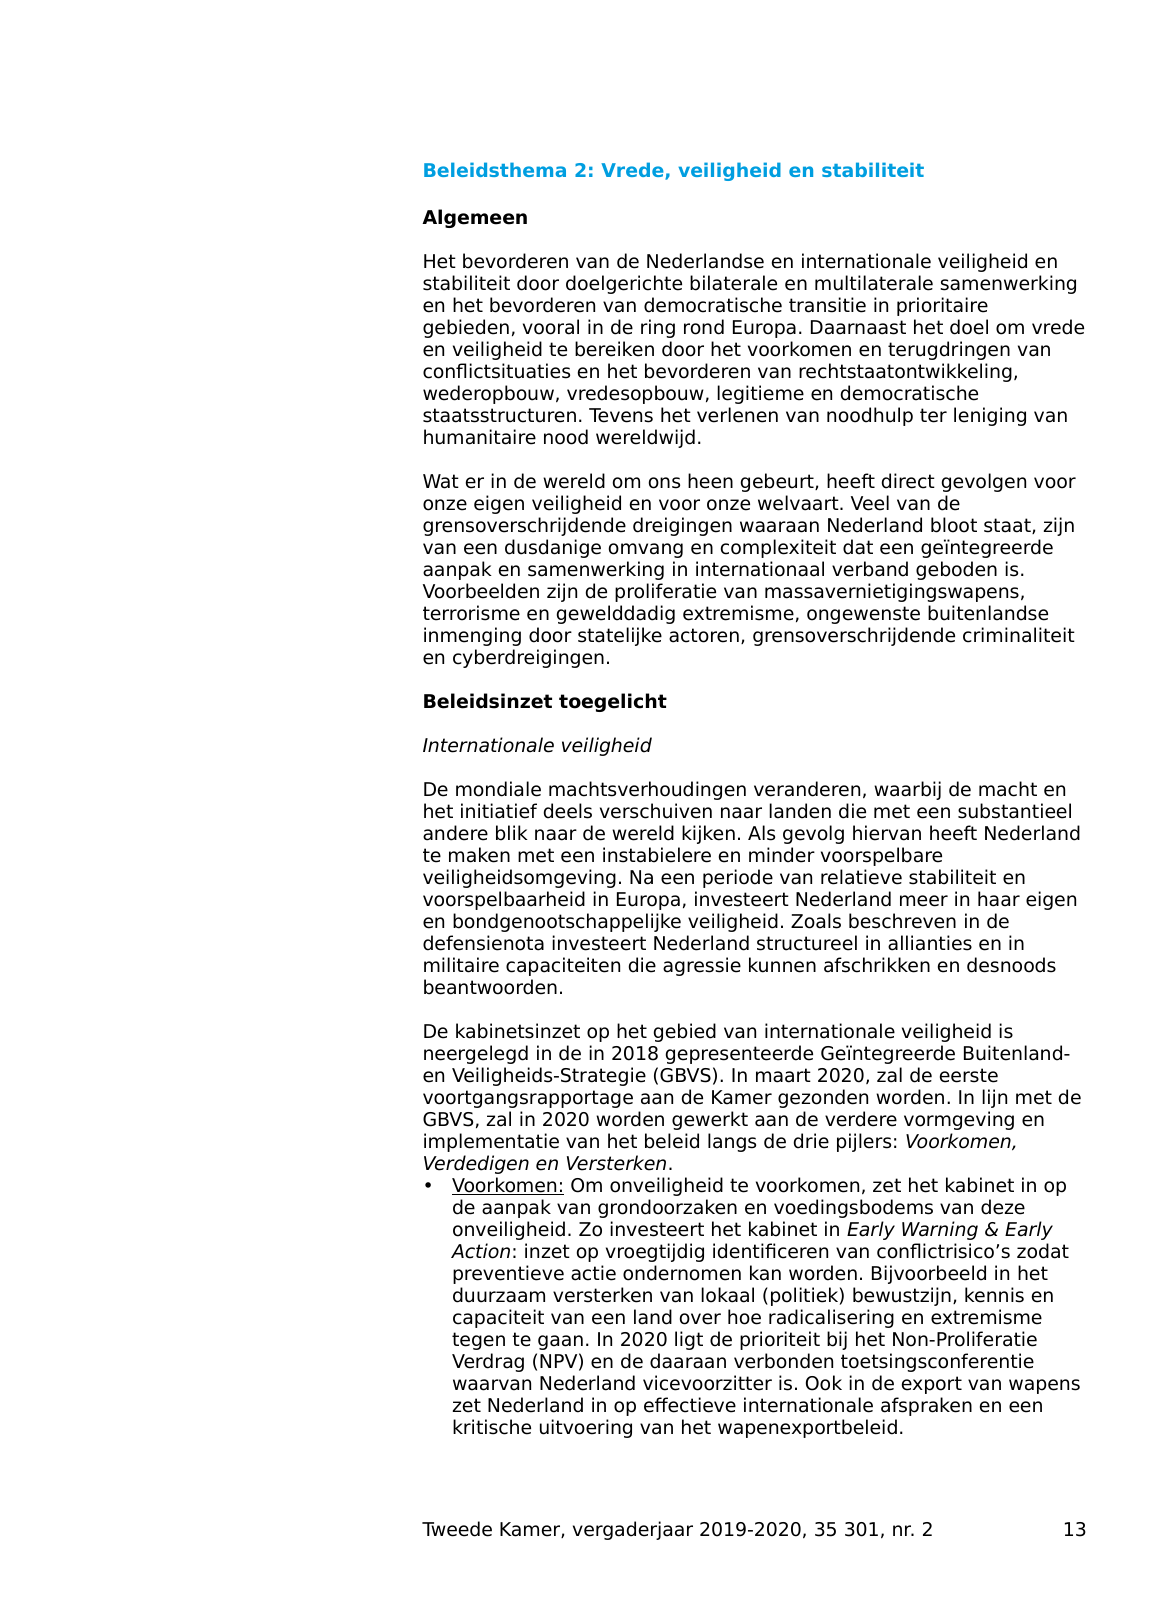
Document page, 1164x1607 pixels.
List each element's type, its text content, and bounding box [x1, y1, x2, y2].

text De kabinetsinzet op het gebied van internationale veiligheid is neergelegd in de in 2018 gepresenteerde Geïntegreerde Buitenland- en Veiligheids-Strategie (GBVS). In maart 2020, zal de eerste voortgangsrapportage aan de Kamer gezonden worden. In lijn met de GBVS, zal in 2020 worden gewerkt aan de verdere vormgeving en implementatie van het beleid langs de drie pijlers: Voorkomen, Verdedigen en Versterken. [422, 1021, 1087, 1175]
subtitle Beleidsthema 2: Vrede, veiligheid en stabiliteit [422, 160, 1087, 182]
subtitle Internationale veiligheid [422, 735, 1087, 757]
text De mondiale machtsverhoudingen veranderen, waarbij de macht en het initiatief deels verschuiven naar landen die met een substantieel andere blik naar de wereld kijken. Als gevolg hiervan heeft Nederland te maken met een instabielere en minder voorspelbare veiligheidsomgeving. Na een periode van relatieve stabiliteit en voorspelbaarheid in Europa, investeert Nederland meer in haar eigen en bondgenootschappelijke veiligheid. Zoals beschreven in de defensienota investeert Nederland structureel in allianties en in militaire capaciteiten die agressie kunnen afschrikken en desnoods beantwoorden. [422, 779, 1087, 999]
text • Voorkomen: Om onveiligheid te voorkomen, zet het kabinet in op de aanpak van grondoorzaken en voedingsbodems van deze onveiligheid. Zo investeert het kabinet in Early Warning & Early Action: inzet op vroegtijdig identificeren van conflictrisico’s zodat preventieve actie ondernomen kan worden. Bijvoorbeeld in het duurzaam versterken van lokaal (politiek) bewustzijn, kennis en capaciteit van een land over hoe radicalisering en extremisme tegen te gaan. In 2020 ligt de prioriteit bij het Non-Proliferatie Verdrag (NPV) en de daaraan verbonden toetsingsconferentie waarvan Nederland vicevoorzitter is. Ook in de export van wapens zet Nederland in op effectieve internationale afspraken en een kritische uitvoering van het wapenexportbeleid. [422, 1175, 1087, 1439]
text Het bevorderen van de Nederlandse en internationale veiligheid en stabiliteit door doelgerichte bilaterale en multilaterale samenwerking en het bevorderen van democratische transitie in prioritaire gebieden, vooral in de ring rond Europa. Daarnaast het doel om vrede en veiligheid te bereiken door het voorkomen en terugdringen van conflictsituaties en het bevorderen van rechtstaatontwikkeling, wederopbouw, vredesopbouw, legitieme en democratische staatsstructuren. Tevens het verlenen van noodhulp ter leniging van humanitaire nood wereldwijd. [422, 251, 1087, 449]
text Wat er in de wereld om ons heen gebeurt, heeft direct gevolgen voor onze eigen veiligheid en voor onze welvaart. Veel van de grensoverschrijdende dreigingen waaraan Nederland bloot staat, zijn van een dusdanige omvang en complexiteit dat een geïntegreerde aanpak en samenwerking in internationaal verband geboden is. Voorbeelden zijn de proliferatie van massavernietigingswapens, terrorisme en gewelddadig extremisme, ongewenste buitenlandse inmenging door statelijke actoren, grensoverschrijdende criminaliteit en cyberdreigingen. [422, 471, 1087, 669]
subtitle Beleidsinzet toegelicht [422, 691, 1087, 713]
subtitle Algemeen [422, 207, 1087, 229]
